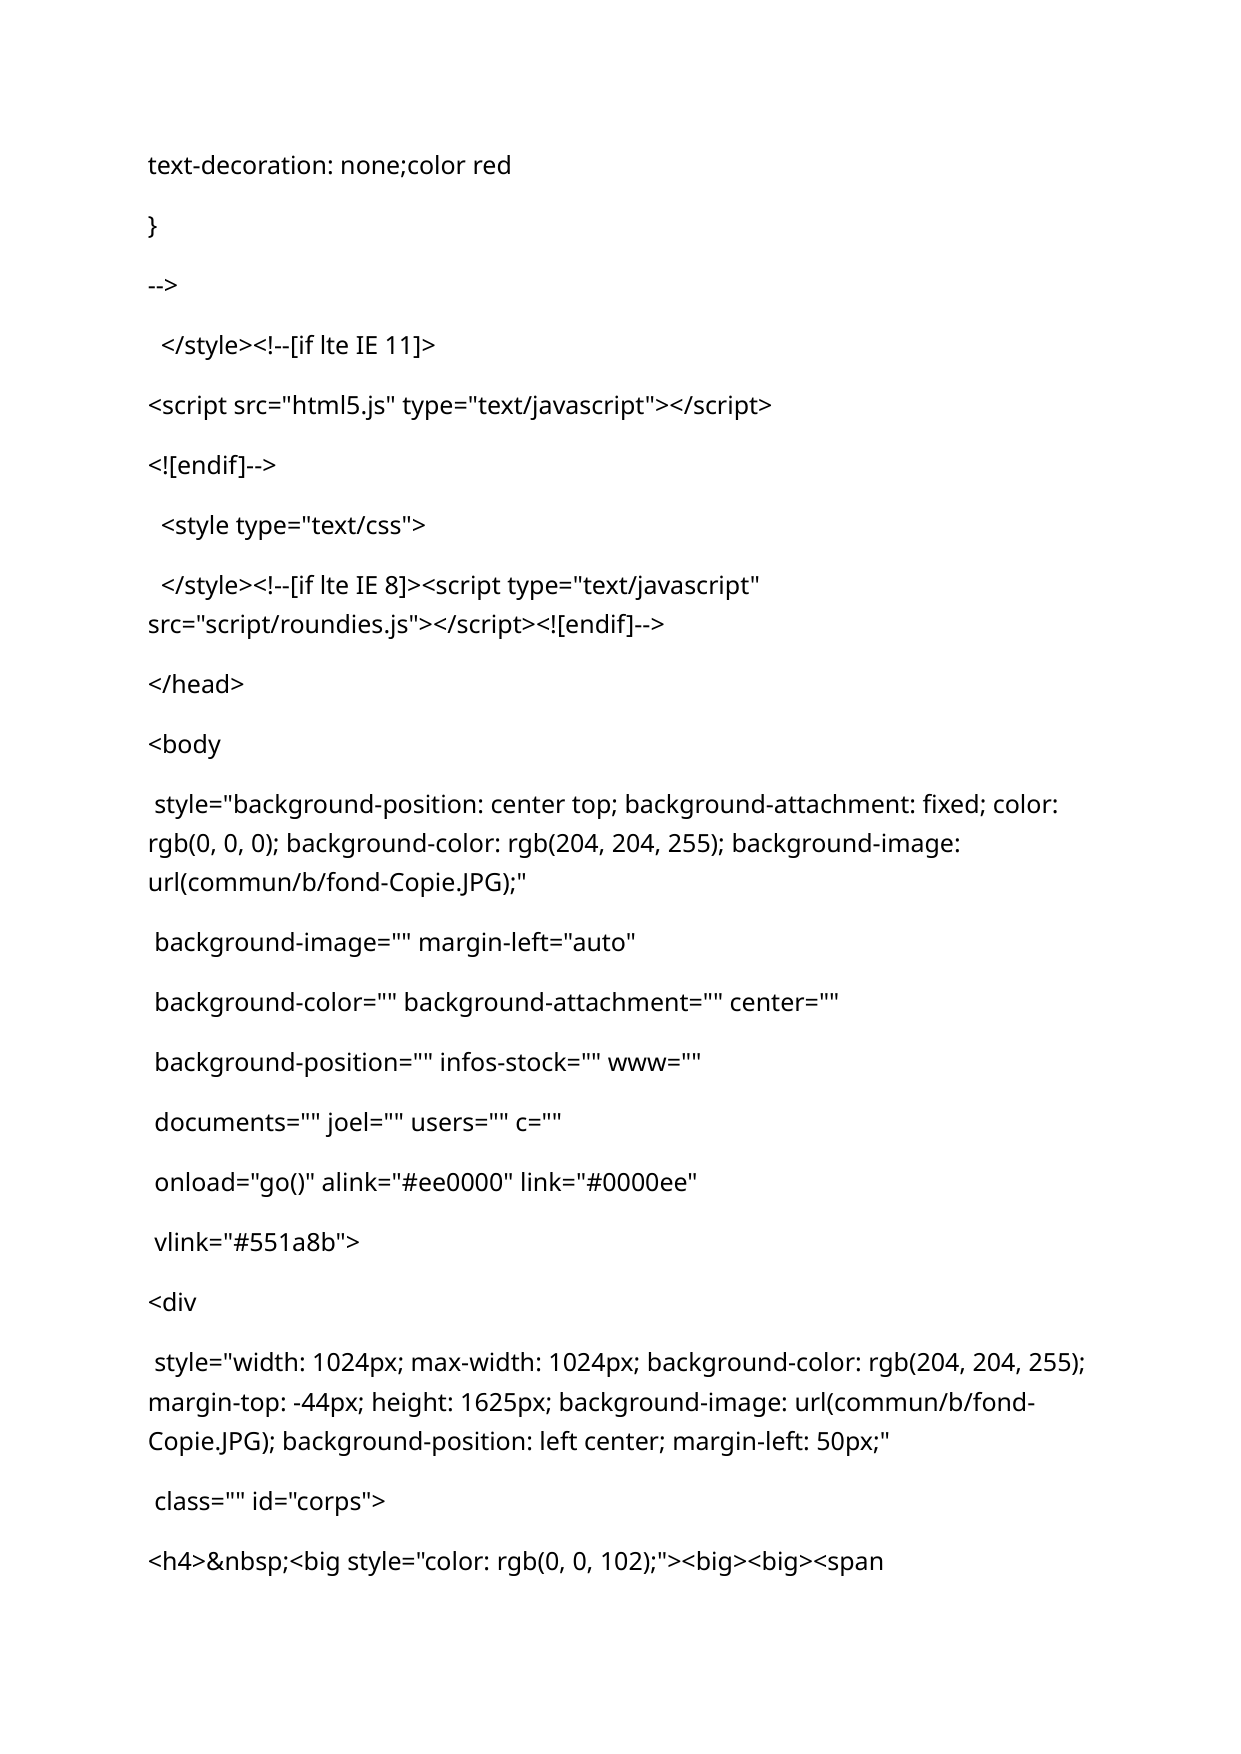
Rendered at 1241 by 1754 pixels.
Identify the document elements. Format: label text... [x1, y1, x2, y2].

text </style><!--[if lte IE 11]> [148, 328, 1093, 362]
text background-position="" infos-stock="" www="" [148, 1045, 1093, 1079]
text class="" id="corps"> [148, 1483, 1093, 1517]
text </head> [148, 667, 1093, 701]
text <div [148, 1285, 1093, 1319]
text <body [148, 727, 1093, 761]
text style="background-position: center top; background-attachment: fixed; color: rgb(0, 0, 0); background-color: rgb(204, 204, 255); background-image: url(commun/b/fond-Copie.JPG);" [148, 787, 1093, 899]
text background-image="" margin-left="auto" [148, 925, 1093, 959]
text } [148, 208, 1093, 242]
text <script src="html5.js" type="text/javascript"></script> [148, 388, 1093, 422]
text onload="go()" alink="#ee0000" link="#0000ee" [148, 1165, 1093, 1199]
text background-color="" background-attachment="" center="" [148, 985, 1093, 1019]
text <style type="text/css"> [148, 508, 1093, 542]
text text-decoration: none;color red [148, 148, 1093, 182]
text vlink="#551a8b"> [148, 1225, 1093, 1259]
text <![endif]--> [148, 448, 1093, 482]
text style="width: 1024px; max-width: 1024px; background-color: rgb(204, 204, 255); margin-top: -44px; height: 1625px; background-image: url(commun/b/fond-Copie.JPG); background-position: left center; margin-left: 50px;" [148, 1345, 1093, 1457]
text </style><!--[if lte IE 8]><script type="text/javascript" src="script/roundies.js"></script><![endif]--> [148, 568, 1093, 641]
text --> [148, 268, 1093, 302]
text documents="" joel="" users="" c="" [148, 1105, 1093, 1139]
text <h4>&nbsp;<big style="color: rgb(0, 0, 102);"><big><big><span [148, 1543, 1093, 1577]
